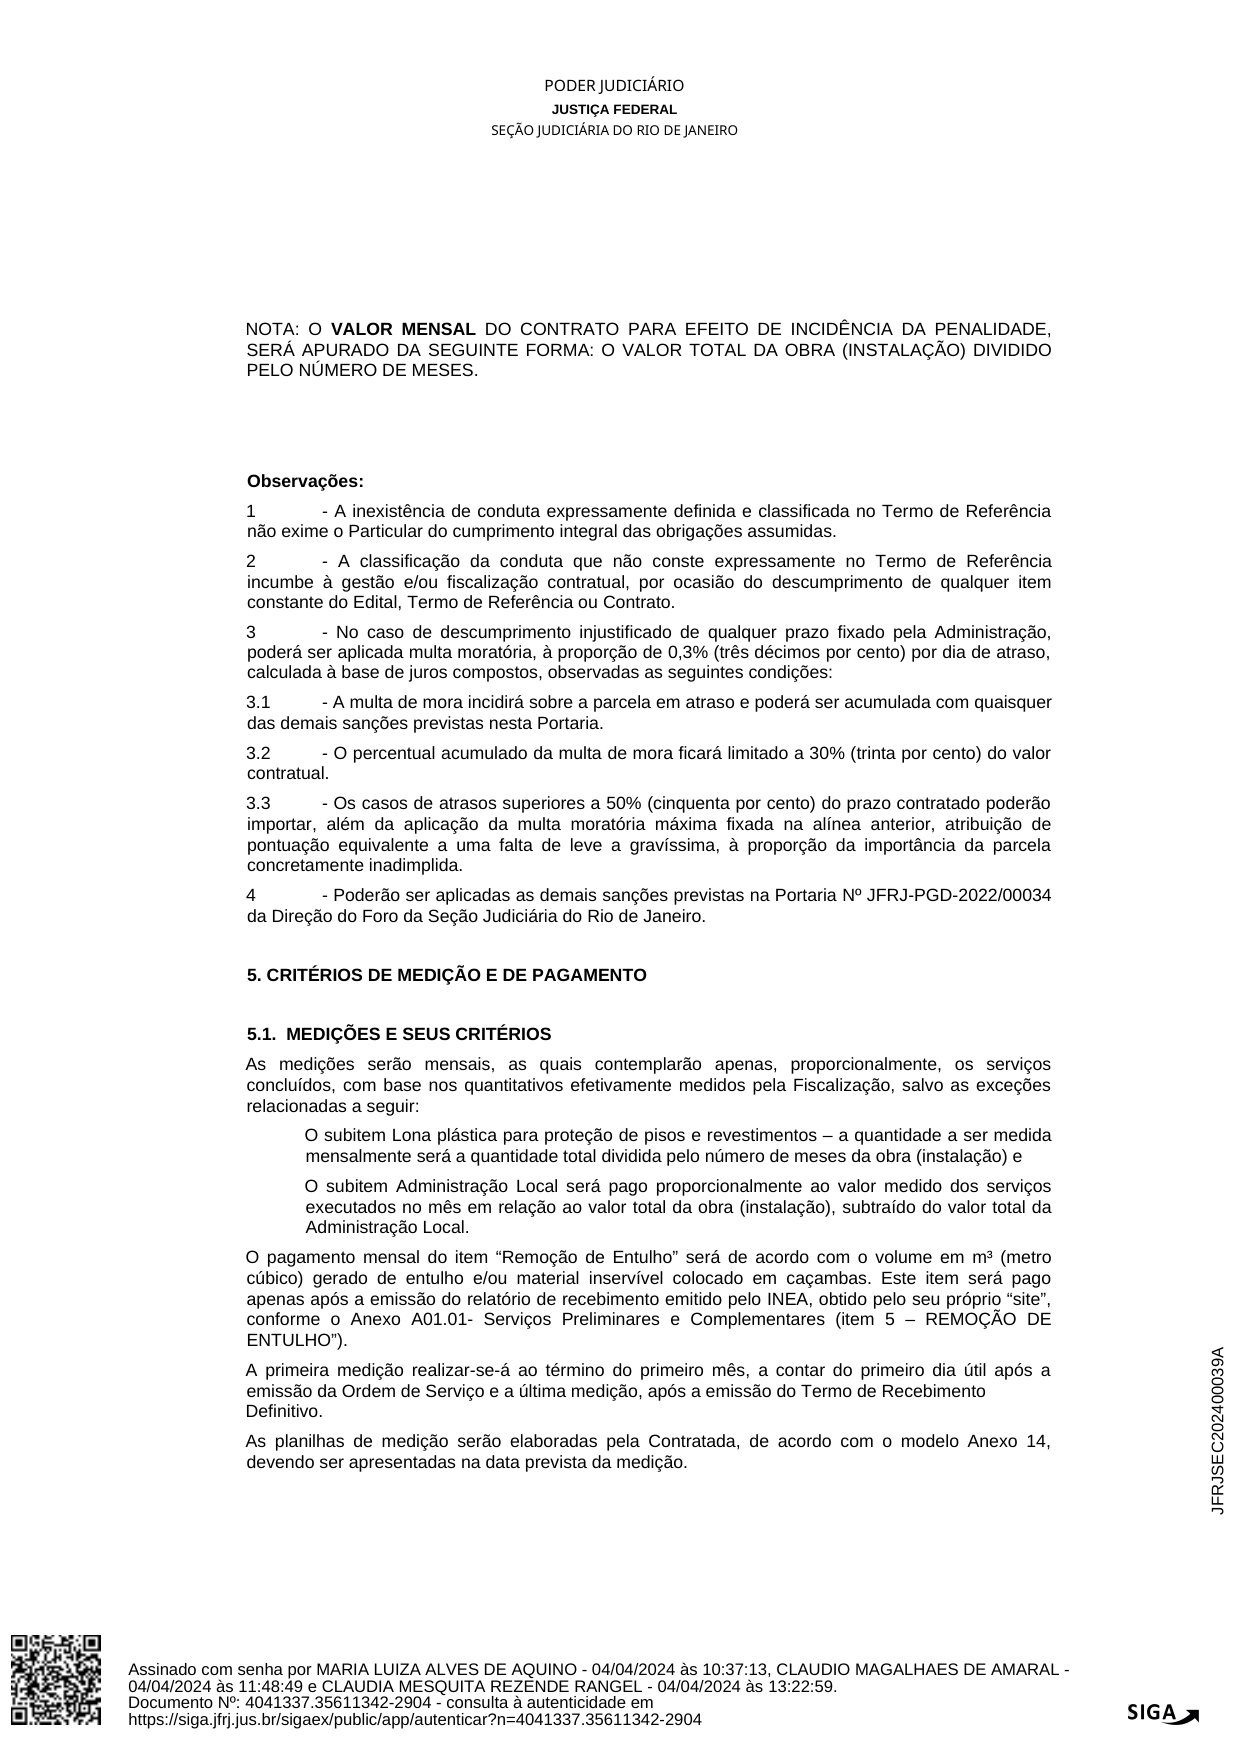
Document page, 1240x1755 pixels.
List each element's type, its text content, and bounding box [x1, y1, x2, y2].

text A primeira medição realizar-se-á ao término do primeiro mês, a contar do primeiro dia útil após a emissão da Ordem de Serviço e a última medição, após a emissão do Termo de Recebimento [245, 1359, 1052, 1401]
text O subitem Administração Local será pago proporcionalmente ao valor medido dos serviços executados no mês em relação ao valor total da obra (instalação), subtraído do valor total da Administração Local. [304, 1176, 1052, 1237]
list - No caso de descumprimento injustificado de qualquer prazo fixado pela Administração, poderá ser aplicada multa moratória, à proporção de 0,3% (três décimos por cento) por dia de atraso, calculada à base de juros compostos, observadas as seguintes condições: [246, 622, 1052, 682]
subtitle 5.1. MEDIÇÕES E SEUS CRITÉRIOS [247, 1024, 1052, 1044]
text As planilhas de medição serão elaboradas pela Contratada, de acordo com o modelo Anexo 14, devendo ser apresentadas na data prevista da medição. [245, 1431, 1052, 1472]
text NOTA: O VALOR MENSAL DO CONTRATO PARA EFEITO DE INCIDÊNCIA DA PENALIDADE, SERÁ APURADO DA SEGUINTE FORMA: O VALOR TOTAL DA OBRA (INSTALAÇÃO) DIVIDIDO PELO NÚMERO DE MESES. [245, 318, 1052, 380]
text As medições serão mensais, as quais contemplarão apenas, proporcionalmente, os serviços concluídos, com base nos quantitativos efetivamente medidos pela Fiscalização, salvo as exceções relacionadas a seguir: [245, 1054, 1052, 1116]
text O subitem Lona plástica para proteção de pisos e revestimentos – a quantidade a ser medida mensalmente será a quantidade total dividida pelo número de meses da obra (instalação) e [304, 1125, 1052, 1166]
list - A classificação da conduta que não conste expressamente no Termo de Referência incumbe à gestão e/ou fiscalização contratual, por ocasião do descumprimento de qualquer item constante do Edital, Termo de Referência ou Contrato. [246, 551, 1052, 613]
list - O percentual acumulado da multa de mora ficará limitado a 30% (trinta por cento) do valor contratual. [246, 742, 1052, 783]
list - Os casos de atrasos superiores a 50% (cinquenta por cento) do prazo contratado poderão importar, além da aplicação da multa moratória máxima fixada na alínea anterior, atribuição de pontuação equivalente a uma falta de leve a gravíssima, à proporção da importância da parcela concretamente inadimplida. [246, 793, 1052, 876]
list - A inexistência de conduta expressamente definida e classificada no Termo de Referência não exime o Particular do cumprimento integral das obrigações assumidas. [246, 500, 1052, 541]
list - A multa de mora incidirá sobre a parcela em atraso e poderá ser acumulada com quaisquer das demais sanções previstas nesta Portaria. [246, 692, 1052, 733]
subtitle 5. CRITÉRIOS DE MEDIÇÃO E DE PAGAMENTO [247, 965, 1052, 985]
text O pagamento mensal do item “Remoção de Entulho” será de acordo com o volume em m³ (metro cúbico) gerado de entulho e/ou material inservível colocado em caçambas. Este item será pago apenas após a emissão do relatório de recebimento emitido pelo INEA, obtido pelo seu próprio “site”, conforme o Anexo A01.01- Serviços Preliminares e Complementares (item 5 – REMOÇÃO DE ENTULHO”). [245, 1247, 1052, 1350]
text Observações: [247, 471, 1052, 491]
list - Poderão ser aplicadas as demais sanções previstas na Portaria Nº JFRJ-PGD-2022/00034 da Direção do Foro da Seção Judiciária do Rio de Janeiro. [246, 885, 1052, 926]
text Definitivo. [245, 1401, 1052, 1421]
